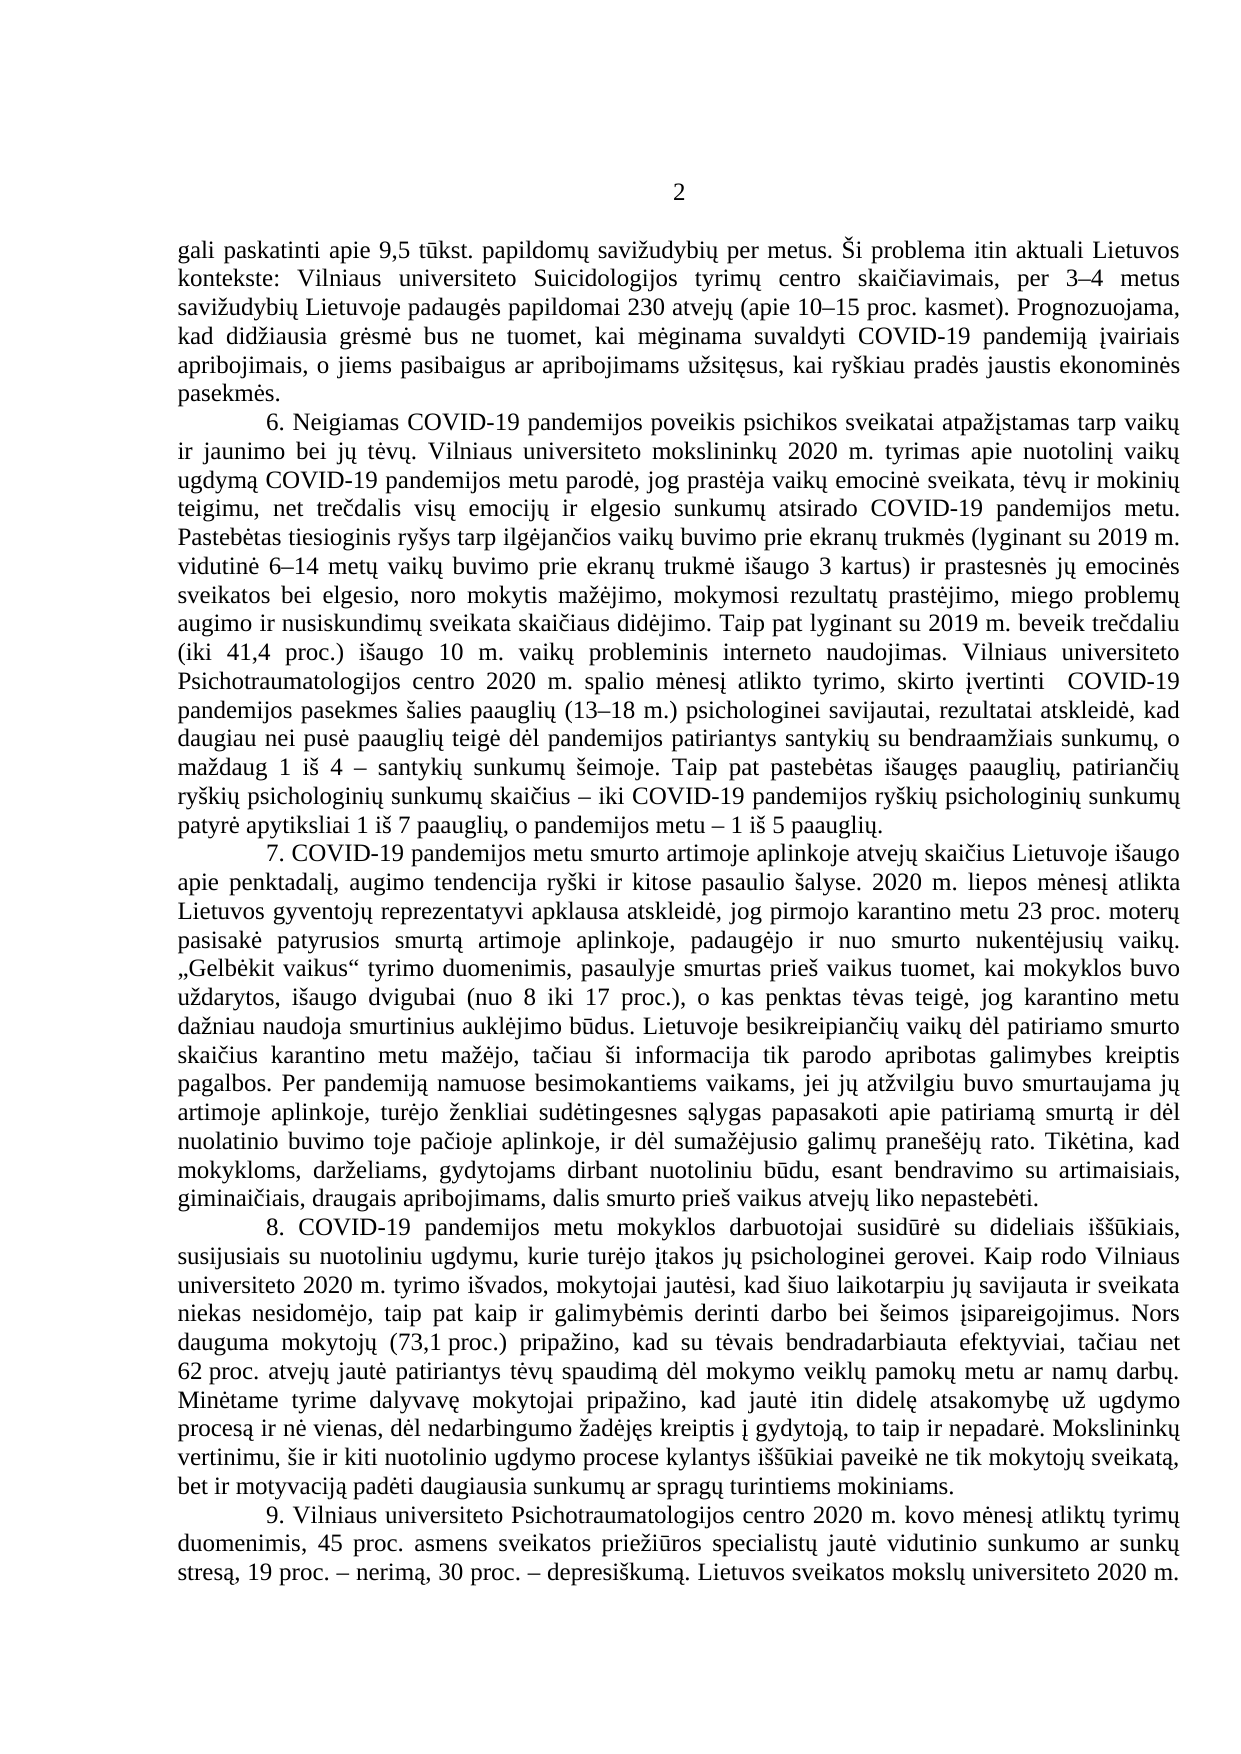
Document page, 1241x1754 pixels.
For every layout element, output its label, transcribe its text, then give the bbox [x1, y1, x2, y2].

text 9. Vilniaus universiteto Psichotraumatologijos centro 2020 m. kovo mėnesį atliktų tyrimų duomenimis, 45 proc. asmens sveikatos priežiūros specialistų jautė vidutinio sunkumo ar sunkų stresą, 19 proc. – nerimą, 30 proc. – depresiškumą. Lietuvos sveikatos mokslų universiteto 2020 m. [177, 1500, 1181, 1586]
text 7. COVID-19 pandemijos metu smurto artimoje aplinkoje atvejų skaičius Lietuvoje išaugo apie penktadalį, augimo tendencija ryški ir kitose pasaulio šalyse. 2020 m. liepos mėnesį atlikta Lietuvos gyventojų reprezentatyvi apklausa atskleidė, jog pirmojo karantino metu 23 proc. moterų pasisakė patyrusios smurtą artimoje aplinkoje, padaugėjo ir nuo smurto nukentėjusių vaikų. „Gelbėkit vaikus“ tyrimo duomenimis, pasaulyje smurtas prieš vaikus tuomet, kai mokyklos buvo uždarytos, išaugo dvigubai (nuo 8 iki 17 proc.), o kas penktas tėvas teigė, jog karantino metu dažniau naudoja smurtinius auklėjimo būdus. Lietuvoje besikreipiančių vaikų dėl patiriamo smurto skaičius karantino metu mažėjo, tačiau ši informacija tik parodo apribotas galimybes kreiptis pagalbos. Per pandemiją namuose besimokantiems vaikams, jei jų atžvilgiu buvo smurtaujama jų artimoje aplinkoje, turėjo ženkliai sudėtingesnes sąlygas papasakoti apie patiriamą smurtą ir dėl nuolatinio buvimo toje pačioje aplinkoje, ir dėl sumažėjusio galimų pranešėjų rato. Tikėtina, kad mokykloms, darželiams, gydytojams dirbant nuotoliniu būdu, esant bendravimo su artimaisiais, giminaičiais, draugais apribojimams, dalis smurto prieš vaikus atvejų liko nepastebėti. [177, 838, 1181, 1212]
text 6. Neigiamas COVID-19 pandemijos poveikis psichikos sveikatai atpažįstamas tarp vaikų ir jaunimo bei jų tėvų. Vilniaus universiteto mokslininkų 2020 m. tyrimas apie nuotolinį vaikų ugdymą COVID-19 pandemijos metu parodė, jog prastėja vaikų emocinė sveikata, tėvų ir mokinių teigimu, net trečdalis visų emocijų ir elgesio sunkumų atsirado COVID-19 pandemijos metu. Pastebėtas tiesioginis ryšys tarp ilgėjančios vaikų buvimo prie ekranų trukmės (lyginant su 2019 m. vidutinė 6–14 metų vaikų buvimo prie ekranų trukmė išaugo 3 kartus) ir prastesnės jų emocinės sveikatos bei elgesio, noro mokytis mažėjimo, mokymosi rezultatų prastėjimo, miego problemų augimo ir nusiskundimų sveikata skaičiaus didėjimo. Taip pat lyginant su 2019 m. beveik trečdaliu (iki 41,4 proc.) išaugo 10 m. vaikų probleminis interneto naudojimas. Vilniaus universiteto Psichotraumatologijos centro 2020 m. spalio mėnesį atlikto tyrimo, skirto įvertinti COVID-19 pandemijos pasekmes šalies paauglių (13–18 m.) psichologinei savijautai, rezultatai atskleidė, kad daugiau nei pusė paauglių teigė dėl pandemijos patiriantys santykių su bendraamžiais sunkumų, o maždaug 1 iš 4 – santykių sunkumų šeimoje. Taip pat pastebėtas išaugęs paauglių, patiriančių ryškių psichologinių sunkumų skaičius – iki COVID-19 pandemijos ryškių psichologinių sunkumų patyrė apytiksliai 1 iš 7 paauglių, o pandemijos metu – 1 iš 5 paauglių. [177, 407, 1181, 838]
text 8. COVID-19 pandemijos metu mokyklos darbuotojai susidūrė su dideliais iššūkiais, susijusiais su nuotoliniu ugdymu, kurie turėjo įtakos jų psichologinei gerovei. Kaip rodo Vilniaus universiteto 2020 m. tyrimo išvados, mokytojai jautėsi, kad šiuo laikotarpiu jų savijauta ir sveikata niekas nesidomėjo, taip pat kaip ir galimybėmis derinti darbo bei šeimos įsipareigojimus. Nors dauguma mokytojų (73,1 proc.) pripažino, kad su tėvais bendradarbiauta efektyviai, tačiau net 62 proc. atvejų jautė patiriantys tėvų spaudimą dėl mokymo veiklų pamokų metu ar namų darbų. Minėtame tyrime dalyvavę mokytojai pripažino, kad jautė itin didelę atsakomybę už ugdymo procesą ir nė vienas, dėl nedarbingumo žadėjęs kreiptis į gydytoją, to taip ir nepadarė. Mokslininkų vertinimu, šie ir kiti nuotolinio ugdymo procese kylantys iššūkiai paveikė ne tik mokytojų sveikatą, bet ir motyvaciją padėti daugiausia sunkumų ar spragų turintiems mokiniams. [177, 1212, 1181, 1500]
text gali paskatinti apie 9,5 tūkst. papildomų savižudybių per metus. Ši problema itin aktuali Lietuvos kontekste: Vilniaus universiteto Suicidologijos tyrimų centro skaičiavimais, per 3–4 metus savižudybių Lietuvoje padaugės papildomai 230 atvejų (apie 10–15 proc. kasmet). Prognozuojama, kad didžiausia grėsmė bus ne tuomet, kai mėginama suvaldyti COVID-19 pandemiją įvairiais apribojimais, o jiems pasibaigus ar apribojimams užsitęsus, kai ryškiau pradės jaustis ekonominės pasekmės. [177, 235, 1181, 407]
